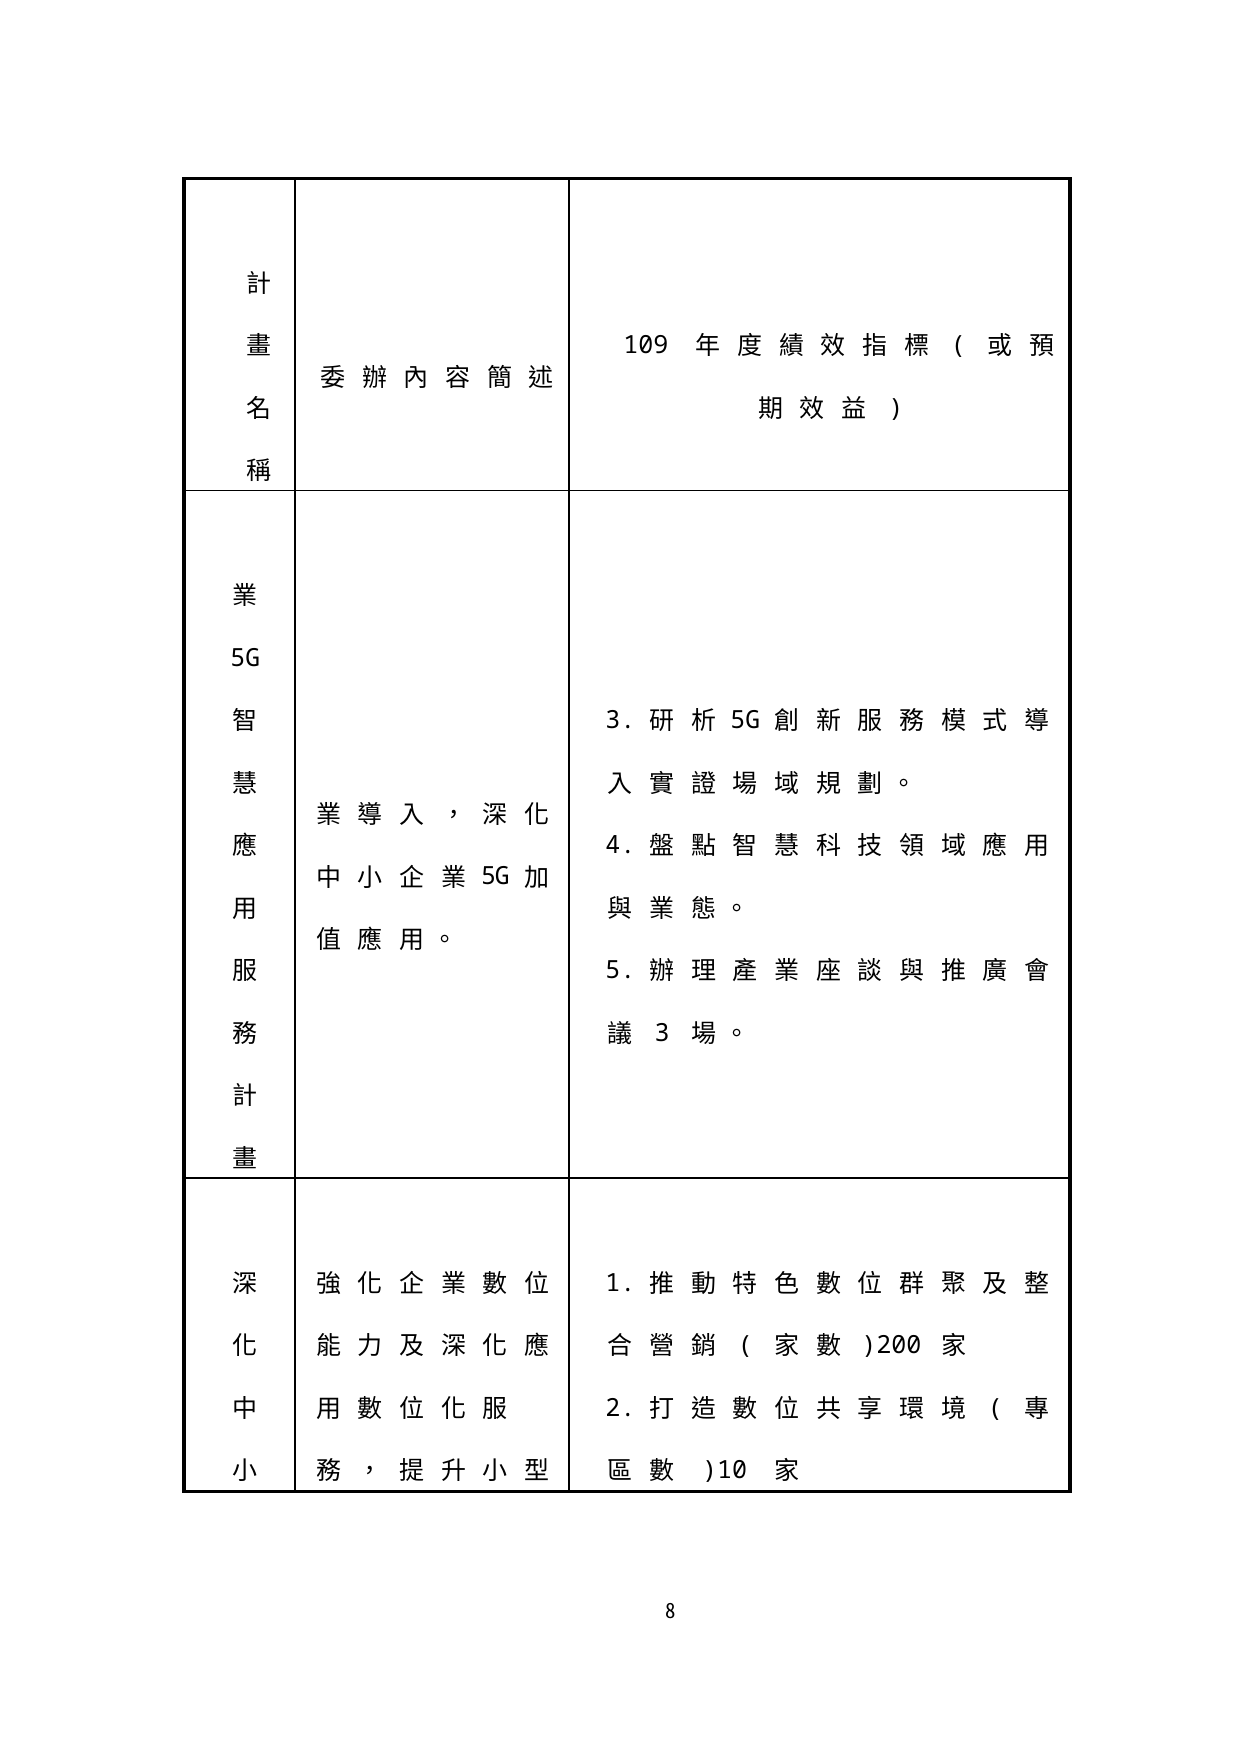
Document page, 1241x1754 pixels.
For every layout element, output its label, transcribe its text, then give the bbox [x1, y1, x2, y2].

table_cell 業5G智慧應用服務計畫 [186, 491, 294, 1177]
table_cell 1.推動特色數位群聚及整合營銷(家數)200家 2.打造數位共享環境(專區數)10家 [570, 1179, 1068, 1490]
table_cell 3.研析5G創新服務模式導入實證場域規劃。 4.盤點智慧科技領域應用與業態。 5.辦理產業座談與推廣會議3場。 [570, 491, 1068, 1177]
table_cell 強化企業數位能力及深化應用數位化服務，提升小型 [296, 1179, 568, 1490]
table_cell 業導入，深化中小企業5G加值應用。 [296, 491, 568, 1177]
table_header 計畫名稱 [186, 180, 294, 490]
table_cell 深化中小 [186, 1179, 294, 1490]
table_header 委辦內容簡述 [296, 180, 568, 490]
table_header 109年度績效指標(或預期效益) [570, 180, 1068, 490]
